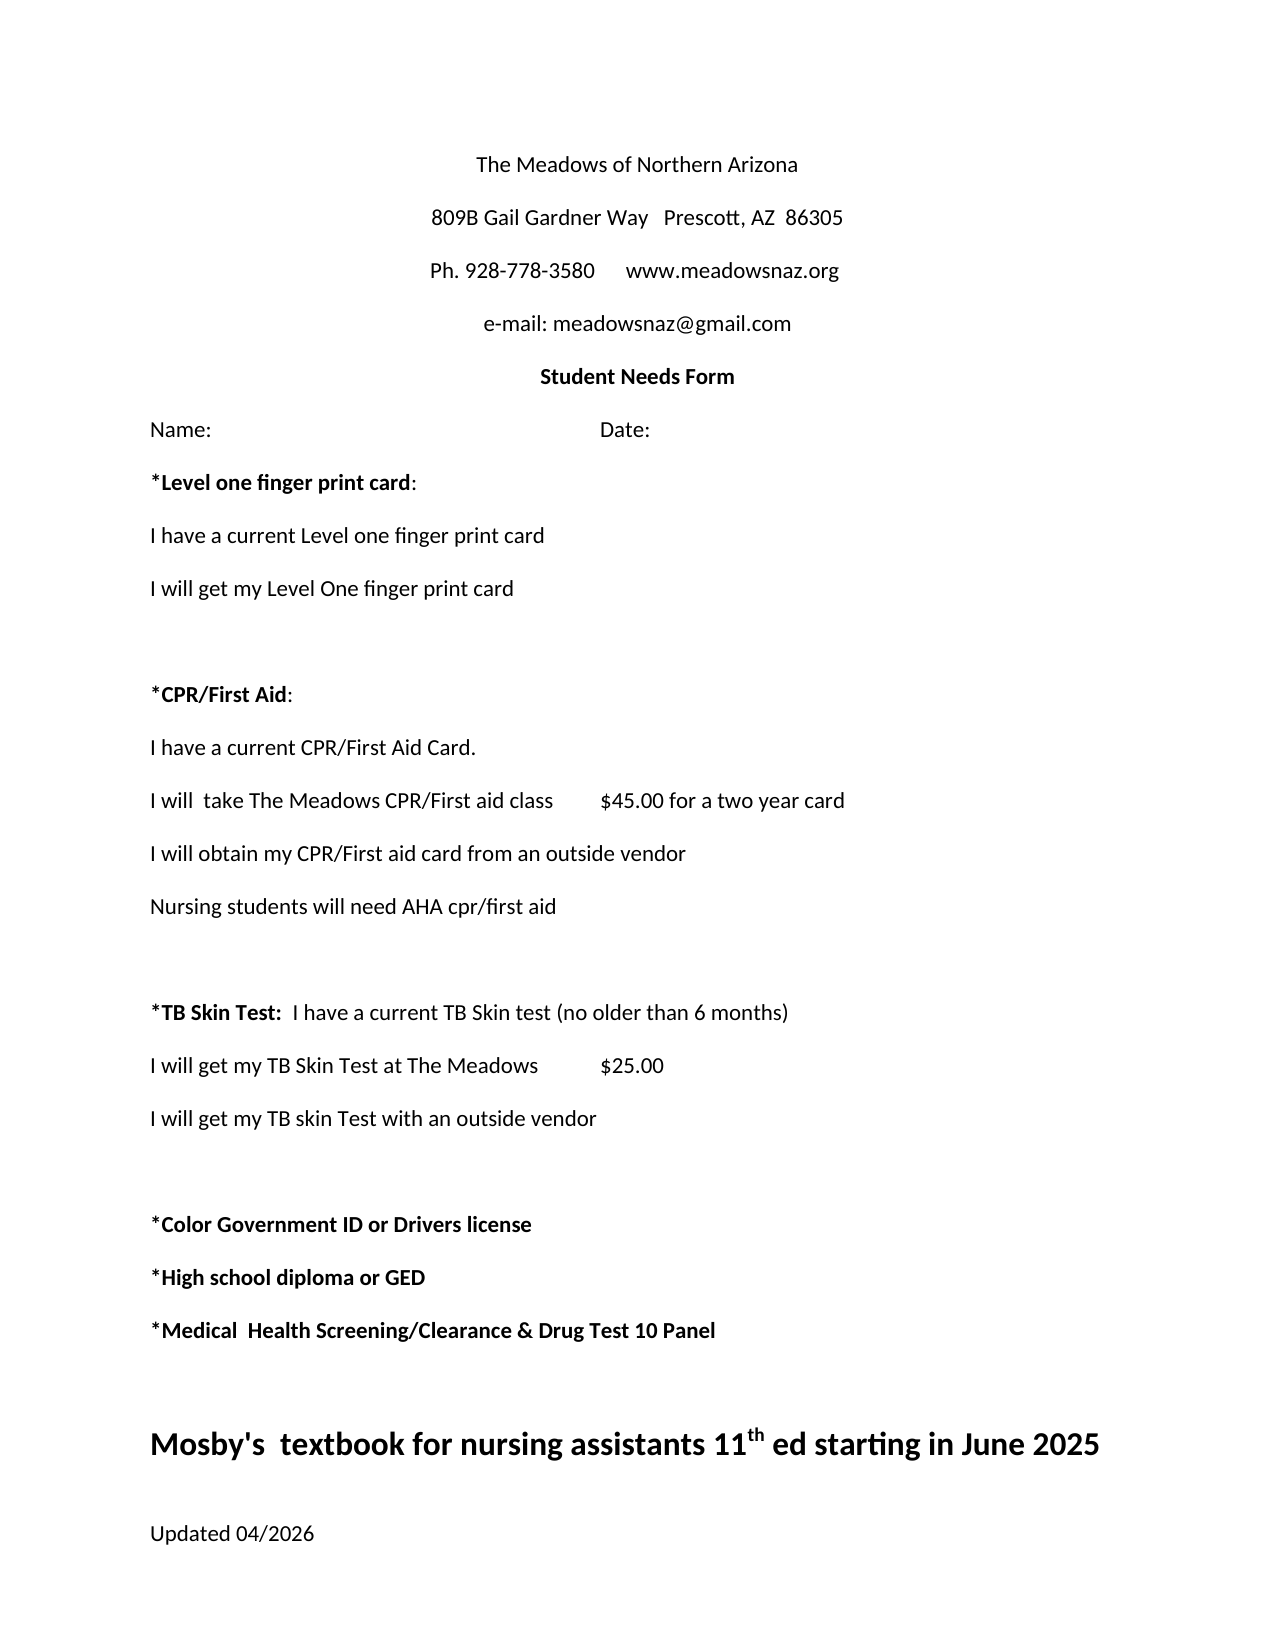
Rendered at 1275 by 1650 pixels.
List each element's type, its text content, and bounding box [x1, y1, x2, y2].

text 809B Gail Gardner Way Prescott, AZ 86305 [150, 203, 1125, 231]
text The Meadows of Northern Arizona [150, 150, 1125, 178]
text e-mail: meadowsnaz@gmail.com [150, 309, 1125, 337]
text *CPR/First Aid: [150, 680, 1125, 708]
text *High school diploma or GED [150, 1263, 1125, 1291]
text I will get my TB skin Test with an outside vendor [150, 1104, 1125, 1132]
text I have a current Level one finger print card [150, 521, 1125, 549]
text *TB Skin Test: I have a current TB Skin test (no older than 6 months) [150, 998, 1125, 1026]
text *Level one finger print card: [150, 468, 1125, 496]
text I will take The Meadows CPR/First aid class $45.00 for a two year card [150, 786, 1125, 814]
text *Medical Health Screening/Clearance & Drug Test 10 Panel [150, 1316, 1125, 1344]
text *Color Government ID or Drivers license [150, 1210, 1125, 1238]
text Mosby's textbook for nursing assistants 11th ed starting in June 2025 [150, 1422, 1125, 1463]
text Nursing students will need AHA cpr/first aid [150, 892, 1125, 920]
text Ph. 928-778-3580 www.meadowsnaz.org [150, 256, 1125, 284]
text Student Needs Form [150, 362, 1125, 390]
text Name: Date: [150, 415, 1125, 443]
text I will get my Level One finger print card [150, 574, 1125, 602]
text I have a current CPR/First Aid Card. [150, 733, 1125, 761]
text I will obtain my CPR/First aid card from an outside vendor [150, 839, 1125, 867]
text I will get my TB Skin Test at The Meadows $25.00 [150, 1051, 1125, 1079]
